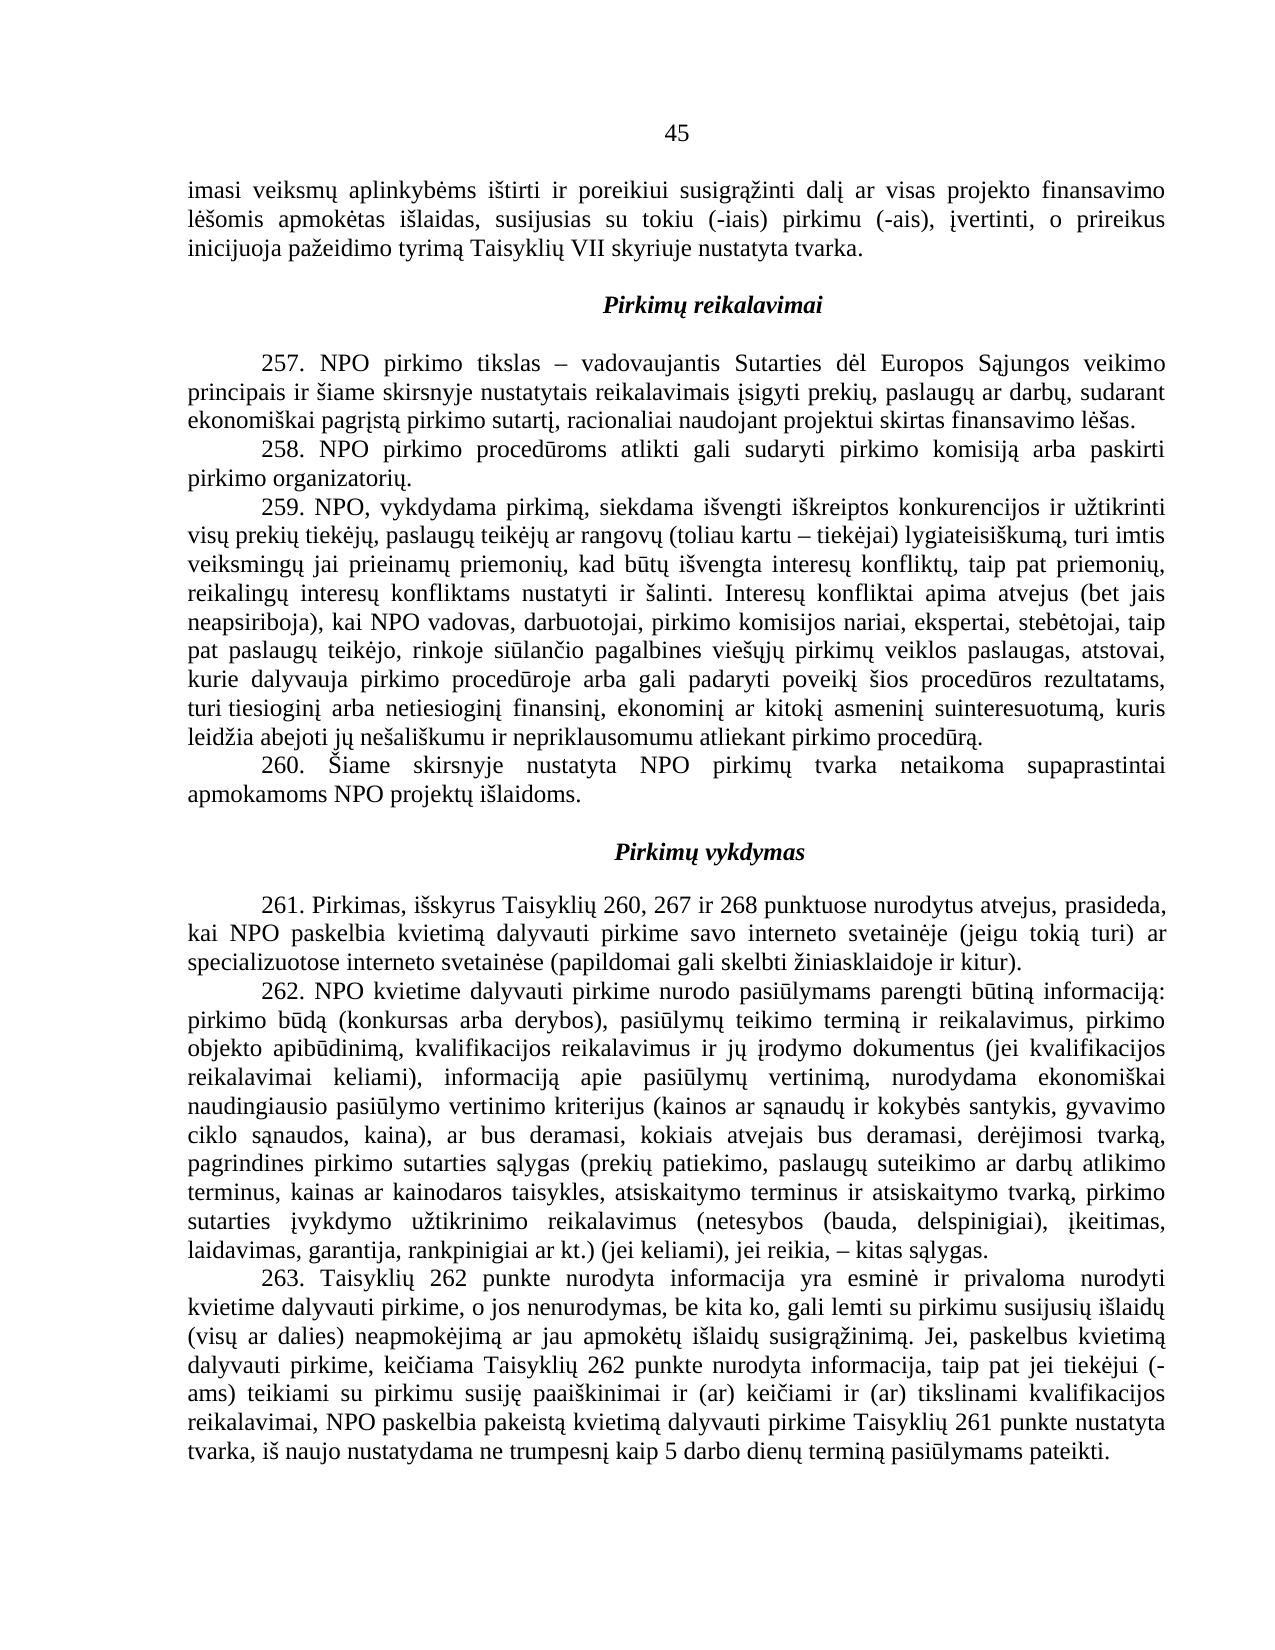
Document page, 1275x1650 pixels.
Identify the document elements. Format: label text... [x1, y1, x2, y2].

text 263. Taisyklių 262 punkte nurodyta informacija yra esminė ir privaloma nurodyti kvietime dalyvauti pirkime, o jos nenurodymas, be kita ko, gali lemti su pirkimu susijusių išlaidų (visų ar dalies) neapmokėjimą ar jau apmokėtų išlaidų susigrąžinimą. Jei, paskelbus kvietimą dalyvauti pirkime, keičiama Taisyklių 262 punkte nurodyta informacija, taip pat jei tiekėjui (-ams) teikiami su pirkimu susiję paaiškinimai ir (ar) keičiami ir (ar) tikslinami kvalifikacijos reikalavimai, NPO paskelbia pakeistą kvietimą dalyvauti pirkime Taisyklių 261 punkte nustatyta tvarka, iš naujo nustatydama ne trumpesnį kaip 5 darbo dienų terminą pasiūlymams pateikti. [187, 1263, 1167, 1465]
text Pirkimų reikalavimai [187, 291, 1167, 319]
text 260. Šiame skirsnyje nustatyta NPO pirkimų tvarka netaikoma supaprastintai apmokamoms NPO projektų išlaidoms. [187, 751, 1167, 808]
text Pirkimų vykdymas [187, 837, 1167, 866]
text 258. NPO pirkimo procedūroms atlikti gali sudaryti pirkimo komisiją arba paskirti pirkimo organizatorių. [187, 434, 1167, 492]
text imasi veiksmų aplinkybėms ištirti ir poreikiui susigrąžinti dalį ar visas projekto finansavimo lėšomis apmokėtas išlaidas, susijusias su tokiu (-iais) pirkimu (-ais), įvertinti, o prireikus inicijuoja pažeidimo tyrimą Taisyklių VII skyriuje nustatyta tvarka. [187, 176, 1167, 262]
text 261. Pirkimas, išskyrus Taisyklių 260, 267 ir 268 punktuose nurodytus atvejus, prasideda, kai NPO paskelbia kvietimą dalyvauti pirkime savo interneto svetainėje (jeigu tokią turi) ar specializuotose interneto svetainėse (papildomai gali skelbti žiniasklaidoje ir kitur). [187, 890, 1167, 976]
text 259. NPO, vykdydama pirkimą, siekdama išvengti iškreiptos konkurencijos ir užtikrinti visų prekių tiekėjų, paslaugų teikėjų ar rangovų (toliau kartu – tiekėjai) lygiateisiškumą, turi imtis veiksmingų jai prieinamų priemonių, kad būtų išvengta interesų konfliktų, taip pat priemonių, reikalingų interesų konfliktams nustatyti ir šalinti. Interesų konfliktai apima atvejus (bet jais neapsiriboja), kai NPO vadovas, darbuotojai, pirkimo komisijos nariai, ekspertai, stebėtojai, taip pat paslaugų teikėjo, rinkoje siūlančio pagalbines viešųjų pirkimų veiklos paslaugas, atstovai, kurie dalyvauja pirkimo procedūroje arba gali padaryti poveikį šios procedūros rezultatams, turi tiesioginį arba netiesioginį finansinį, ekonominį ar kitokį asmeninį suinteresuotumą, kuris leidžia abejoti jų nešališkumu ir nepriklausomumu atliekant pirkimo procedūrą. [187, 492, 1167, 751]
text 262. NPO kvietime dalyvauti pirkime nurodo pasiūlymams parengti būtiną informaciją: pirkimo būdą (konkursas arba derybos), pasiūlymų teikimo terminą ir reikalavimus, pirkimo objekto apibūdinimą, kvalifikacijos reikalavimus ir jų įrodymo dokumentus (jei kvalifikacijos reikalavimai keliami), informaciją apie pasiūlymų vertinimą, nurodydama ekonomiškai naudingiausio pasiūlymo vertinimo kriterijus (kainos ar sąnaudų ir kokybės santykis, gyvavimo ciklo sąnaudos, kaina), ar bus deramasi, kokiais atvejais bus deramasi, derėjimosi tvarką, pagrindines pirkimo sutarties sąlygas (prekių patiekimo, paslaugų suteikimo ar darbų atlikimo terminus, kainas ar kainodaros taisykles, atsiskaitymo terminus ir atsiskaitymo tvarką, pirkimo sutarties įvykdymo užtikrinimo reikalavimus (netesybos (bauda, delspinigiai), įkeitimas, laidavimas, garantija, rankpinigiai ar kt.) (jei keliami), jei reikia, – kitas sąlygas. [187, 976, 1167, 1263]
text 257. NPO pirkimo tikslas – vadovaujantis Sutarties dėl Europos Sąjungos veikimo principais ir šiame skirsnyje nustatytais reikalavimais įsigyti prekių, paslaugų ar darbų, sudarant ekonomiškai pagrįstą pirkimo sutartį, racionaliai naudojant projektui skirtas finansavimo lėšas. [187, 348, 1167, 434]
